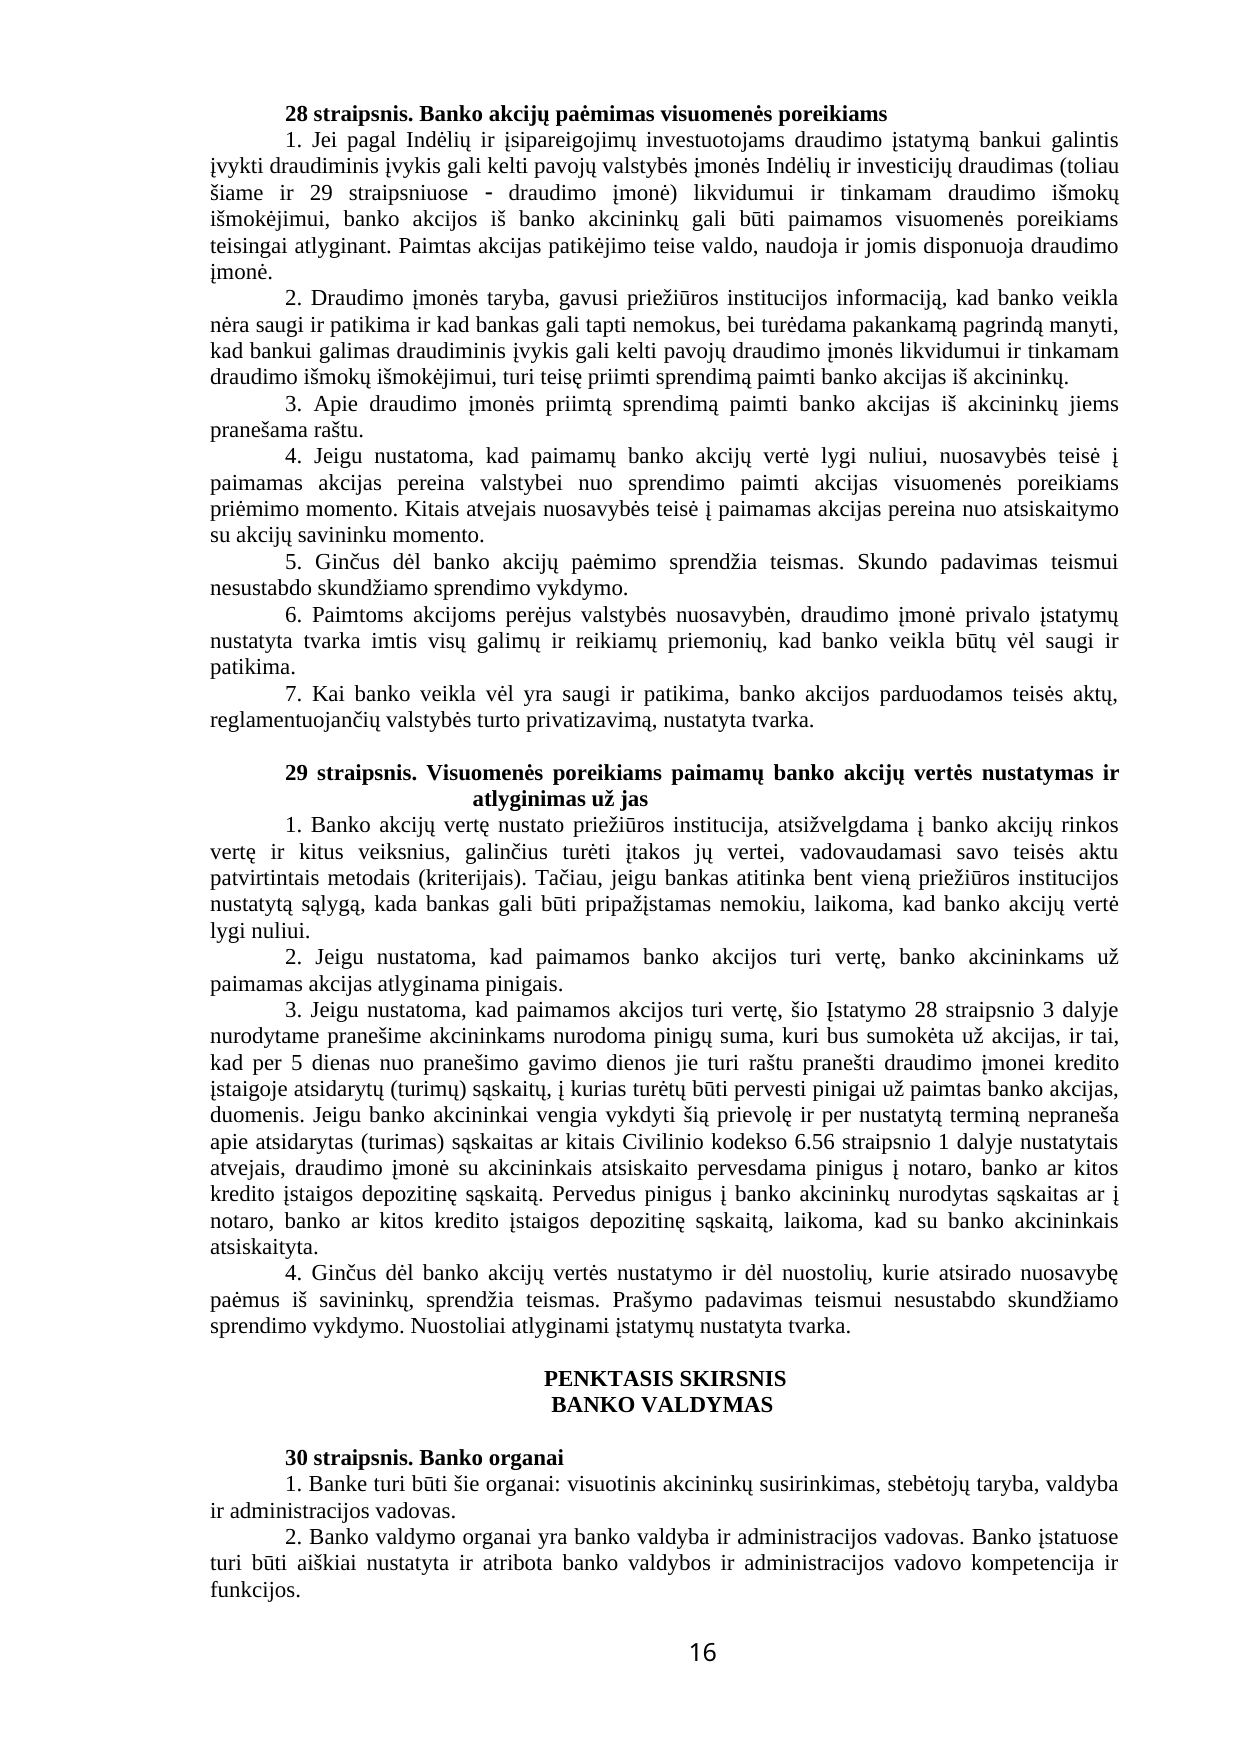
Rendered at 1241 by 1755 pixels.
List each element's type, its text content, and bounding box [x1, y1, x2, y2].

text 4. Ginčus dėl banko akcijų vertės nustatymo ir dėl nuostolių, kurie atsirado nuosavybę paėmus iš savininkų, sprendžia teismas. Prašymo padavimas teismui nesustabdo skundžiamo sprendimo vykdymo. Nuostoliai atlyginami įstatymų nustatyta tvarka. [210, 1259, 1120, 1338]
text 6. Paimtoms akcijoms perėjus valstybės nuosavybėn, draudimo įmonė privalo įstatymų nustatyta tvarka imtis visų galimų ir reikiamų priemonių, kad banko veikla būtų vėl saugi ir patikima. [210, 601, 1120, 680]
text 28 straipsnis. Banko akcijų paėmimas visuomenės poreikiams [210, 100, 1120, 126]
text 4. Jeigu nustatoma, kad paimamų banko akcijų vertė lygi nuliui, nuosavybės teisė į paimamas akcijas pereina valstybei nuo sprendimo paimti akcijas visuomenės poreikiams priėmimo momento. Kitais atvejais nuosavybės teisė į paimamas akcijas pereina nuo atsiskaitymo su akcijų savininku momento. [210, 442, 1120, 548]
text PENKTASIS SKIRSNIS [210, 1365, 1120, 1391]
text 3. Jeigu nustatoma, kad paimamos akcijos turi vertę, šio Įstatymo 28 straipsnio 3 dalyje nurodytame pranešime akcininkams nurodoma pinigų suma, kuri bus sumokėta už akcijas, ir tai, kad per 5 dienas nuo pranešimo gavimo dienos jie turi raštu pranešti draudimo įmonei kredito įstaigoje atsidarytų (turimų) sąskaitų, į kurias turėtų būti pervesti pinigai už paimtas banko akcijas, duomenis. Jeigu banko akcininkai vengia vykdyti šią prievolę ir per nustatytą terminą nepraneša apie atsidarytas (turimas) sąskaitas ar kitais Civilinio kodekso 6.56 straipsnio 1 dalyje nustatytais atvejais, draudimo įmonė su akcininkais atsiskaito pervesdama pinigus į notaro, banko ar kitos kredito įstaigos depozitinę sąskaitą. Pervedus pinigus į banko akcininkų nurodytas sąskaitas ar į notaro, banko ar kitos kredito įstaigos depozitinę sąskaitą, laikoma, kad su banko akcininkais atsiskaityta. [210, 996, 1120, 1259]
text 3. Apie draudimo įmonės priimtą sprendimą paimti banko akcijas iš akcininkų jiems pranešama raštu. [210, 390, 1120, 442]
text 2. Draudimo įmonės taryba, gavusi priežiūros institucijos informaciją, kad banko veikla nėra saugi ir patikima ir kad bankas gali tapti nemokus, bei turėdama pakankamą pagrindą manyti, kad bankui galimas draudiminis įvykis gali kelti pavojų draudimo įmonės likvidumui ir tinkamam draudimo išmokų išmokėjimui, turi teisę priimti sprendimą paimti banko akcijas iš akcininkų. [210, 284, 1120, 390]
text 7. Kai banko veikla vėl yra saugi ir patikima, banko akcijos parduodamos teisės aktų, reglamentuojančių valstybės turto privatizavimą, nustatyta tvarka. [210, 680, 1120, 732]
text 1. Banko akcijų vertę nustato priežiūros institucija, atsižvelgdama į banko akcijų rinkos vertę ir kitus veiksnius, galinčius turėti įtakos jų vertei, vadovaudamasi savo teisės aktu patvirtintais metodais (kriterijais). Tačiau, jeigu bankas atitinka bent vieną priežiūros institucijos nustatytą sąlygą, kada bankas gali būti pripažįstamas nemokiu, laikoma, kad banko akcijų vertė lygi nuliui. [210, 811, 1120, 943]
text 29 straipsnis. Visuomenės poreikiams paimamų banko akcijų vertės nustatymas ir atlyginimas už jas [285, 759, 1120, 811]
text 1. Jei pagal Indėlių ir įsipareigojimų investuotojams draudimo įstatymą bankui galintis įvykti draudiminis įvykis gali kelti pavojų valstybės įmonės Indėlių ir investicijų draudimas (toliau šiame ir 29 straipsniuose  draudimo įmonė) likvidumui ir tinkamam draudimo išmokų išmokėjimui, banko akcijos iš banko akcininkų gali būti paimamos visuomenės poreikiams teisingai atlyginant. Paimtas akcijas patikėjimo teise valdo, naudoja ir jomis disponuoja draudimo įmonė. [210, 126, 1120, 284]
text 1. Banke turi būti šie organai: visuotinis akcininkų susirinkimas, stebėtojų taryba, valdyba ir administracijos vadovas. [210, 1470, 1120, 1523]
text 30 straipsnis. Banko organai [210, 1444, 1120, 1470]
text 2. Jeigu nustatoma, kad paimamos banko akcijos turi vertę, banko akcininkams už paimamas akcijas atlyginama pinigais. [210, 943, 1120, 996]
text 5. Ginčus dėl banko akcijų paėmimo sprendžia teismas. Skundo padavimas teismui nesustabdo skundžiamo sprendimo vykdymo. [210, 548, 1120, 601]
text BANKO VALDYMAS [210, 1391, 1120, 1418]
text 2. Banko valdymo organai yra banko valdyba ir administracijos vadovas. Banko įstatuose turi būti aiškiai nustatyta ir atribota banko valdybos ir administracijos vadovo kompetencija ir funkcijos. [210, 1523, 1120, 1602]
